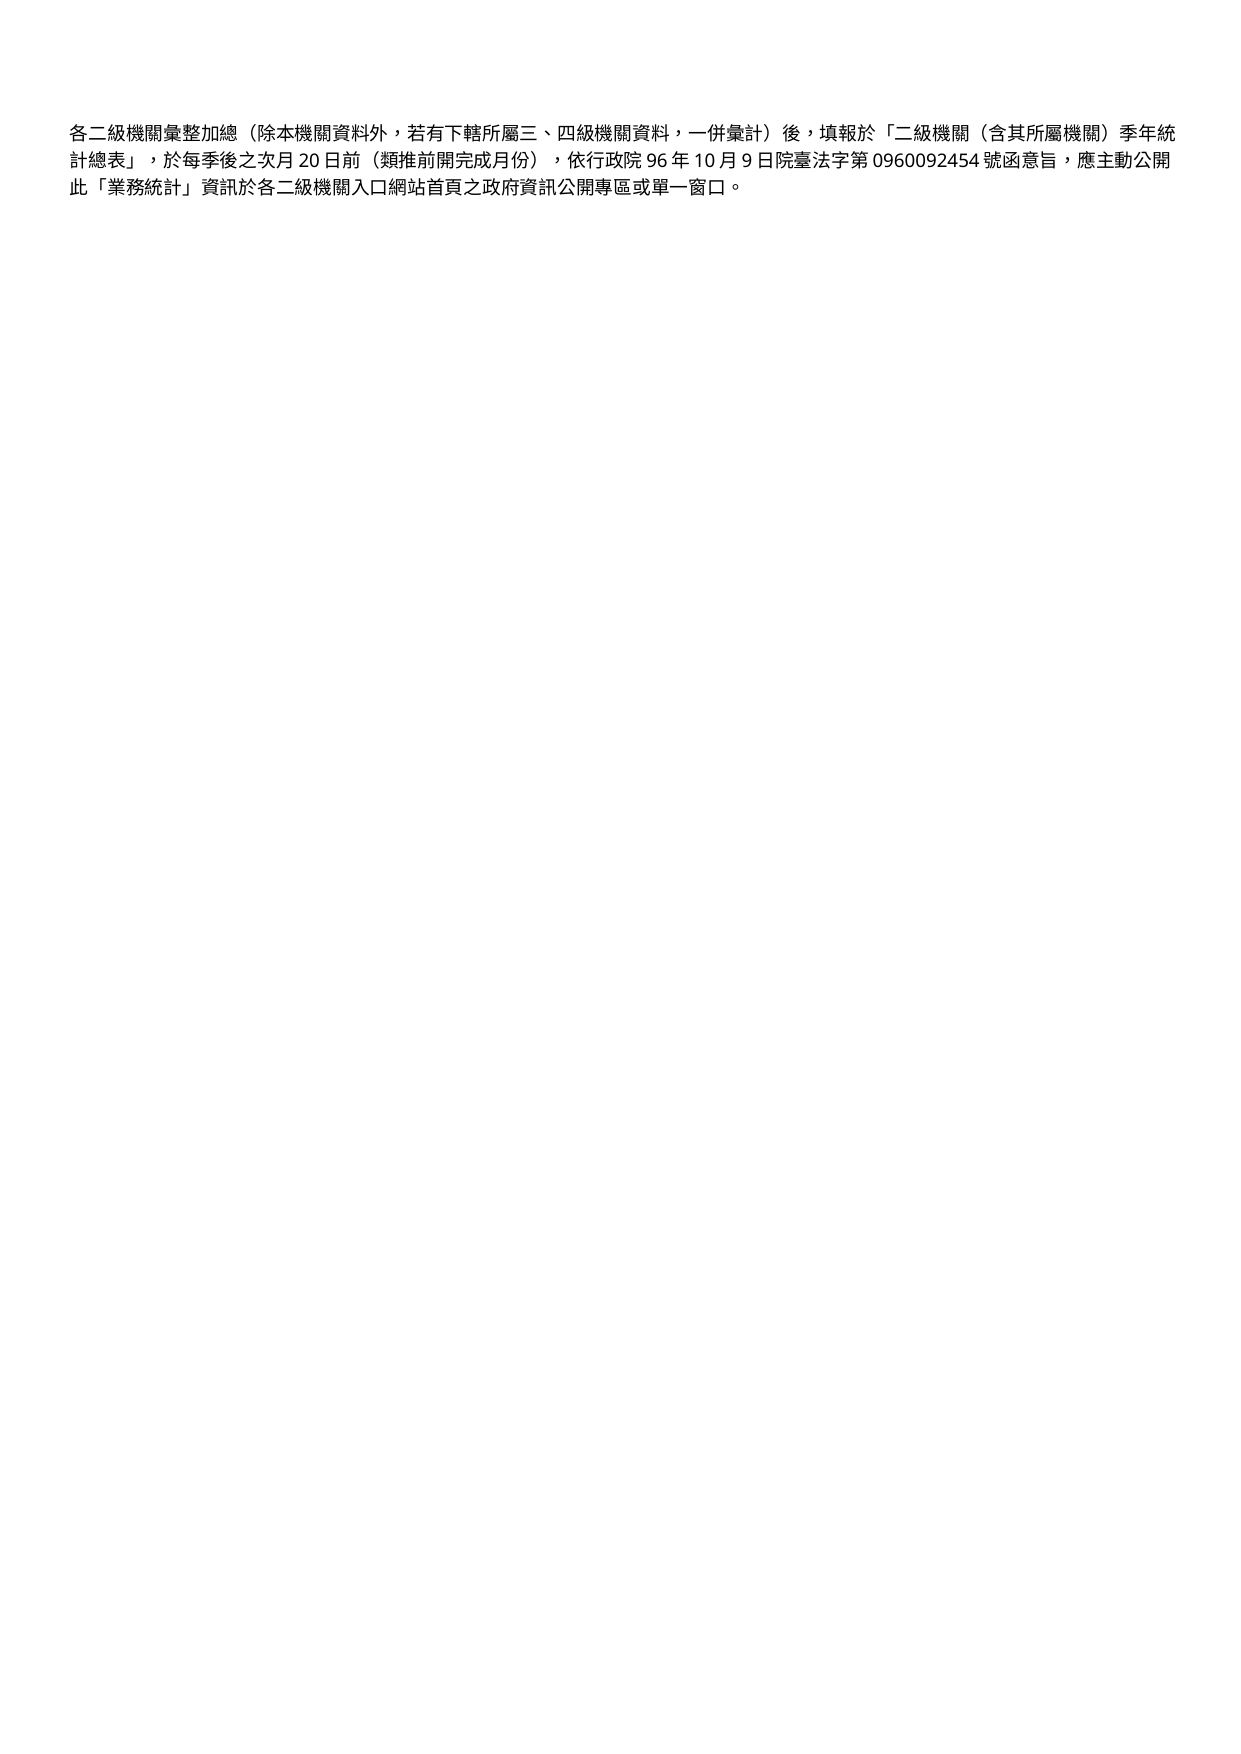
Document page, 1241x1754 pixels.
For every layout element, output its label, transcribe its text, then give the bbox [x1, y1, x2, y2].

table_cell 各二級機關彙整加總（除本機關資料外，若有下轄所屬三、四級機關資料，一併彙計）後，填報於「二級機關（含其所屬機關）季年統計總表」，於每季後之次月20日前（類推前開完成月份），依行政院96年10月9日院臺法字第0960092454號函意旨，應主動公開此「業務統計」資訊於各二級機關入口網站首頁之政府資訊公開專區或單一窗口。 [67, 118, 1187, 200]
